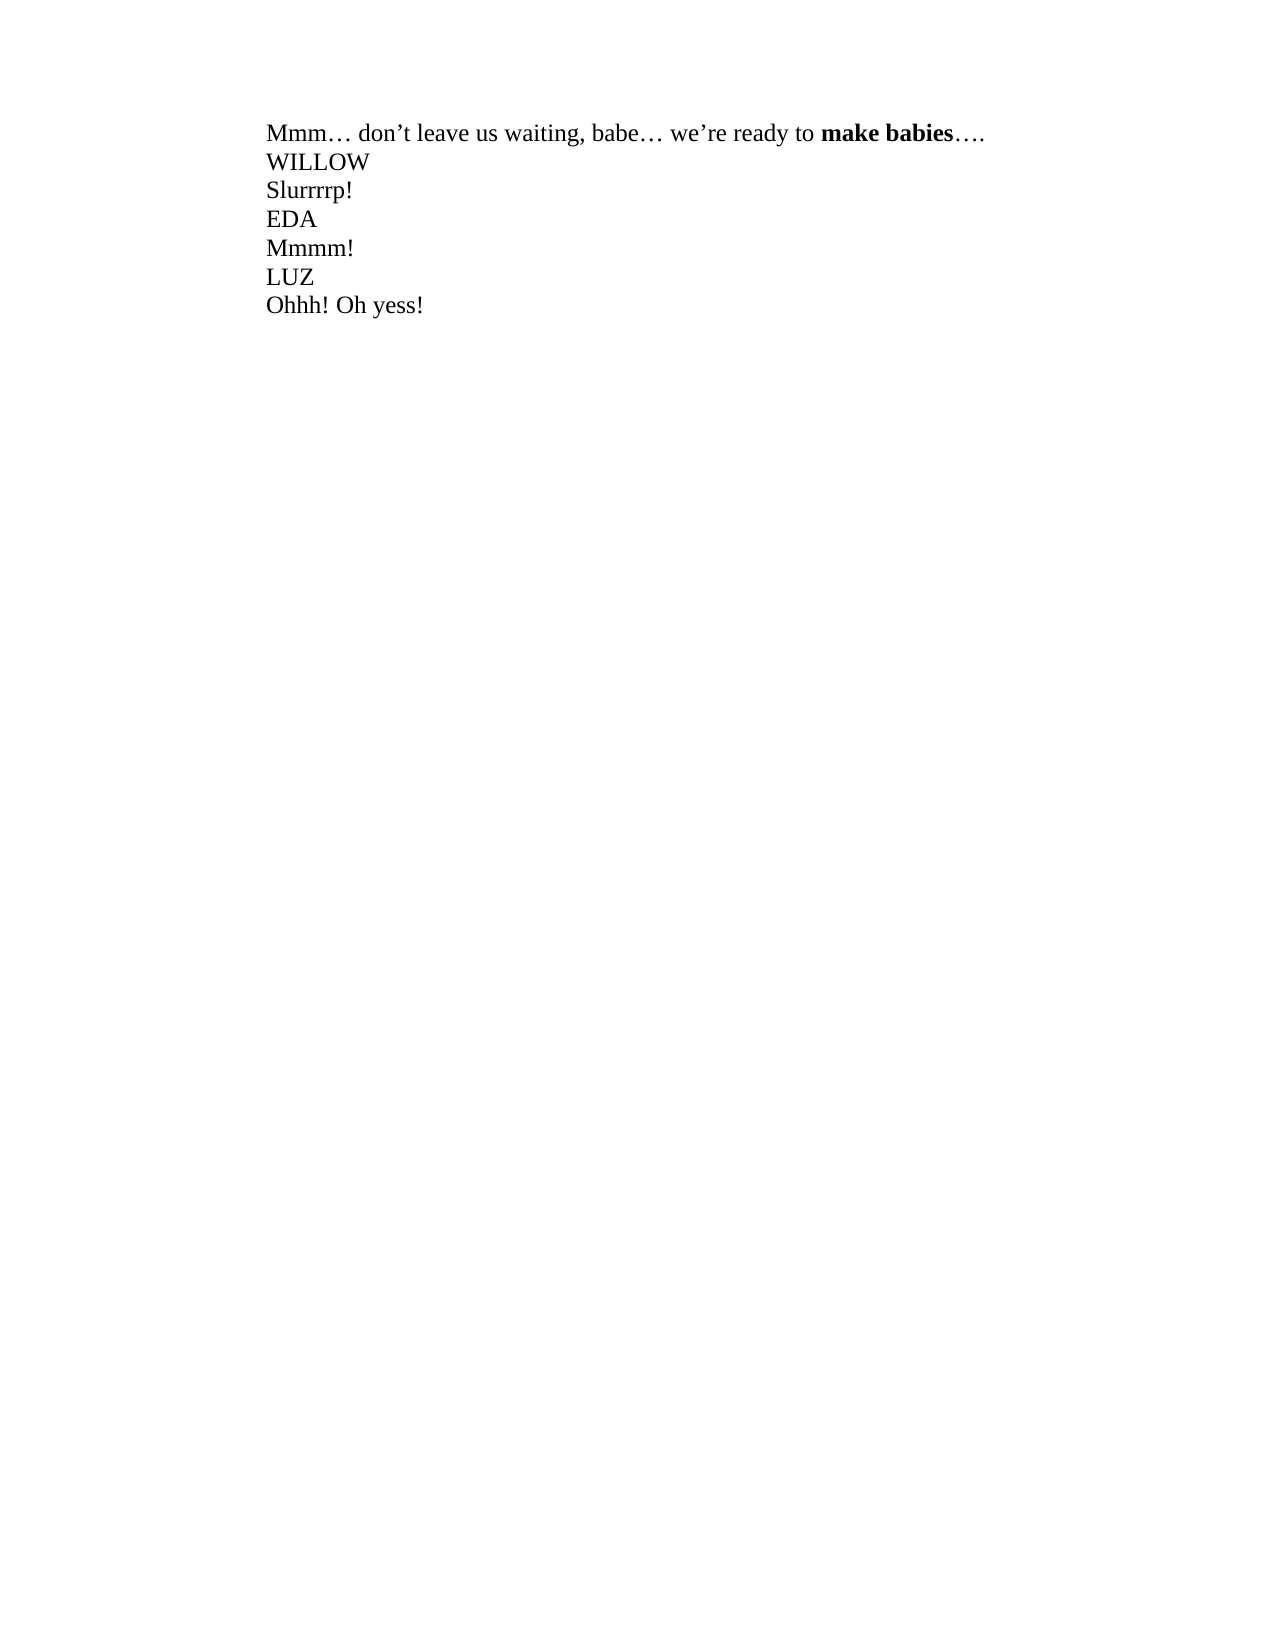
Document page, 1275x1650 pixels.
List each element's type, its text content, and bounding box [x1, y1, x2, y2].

text WILLOW [118, 147, 1157, 176]
text Slurrrrp! [118, 176, 1157, 204]
text LUZ [118, 262, 1157, 291]
text Mmmm! [118, 233, 1157, 262]
text Ohhh! Oh yess! [118, 291, 1157, 319]
text Mmm… don’t leave us waiting, babe… we’re ready to make babies…. [118, 118, 1157, 147]
text EDA [118, 204, 1157, 233]
